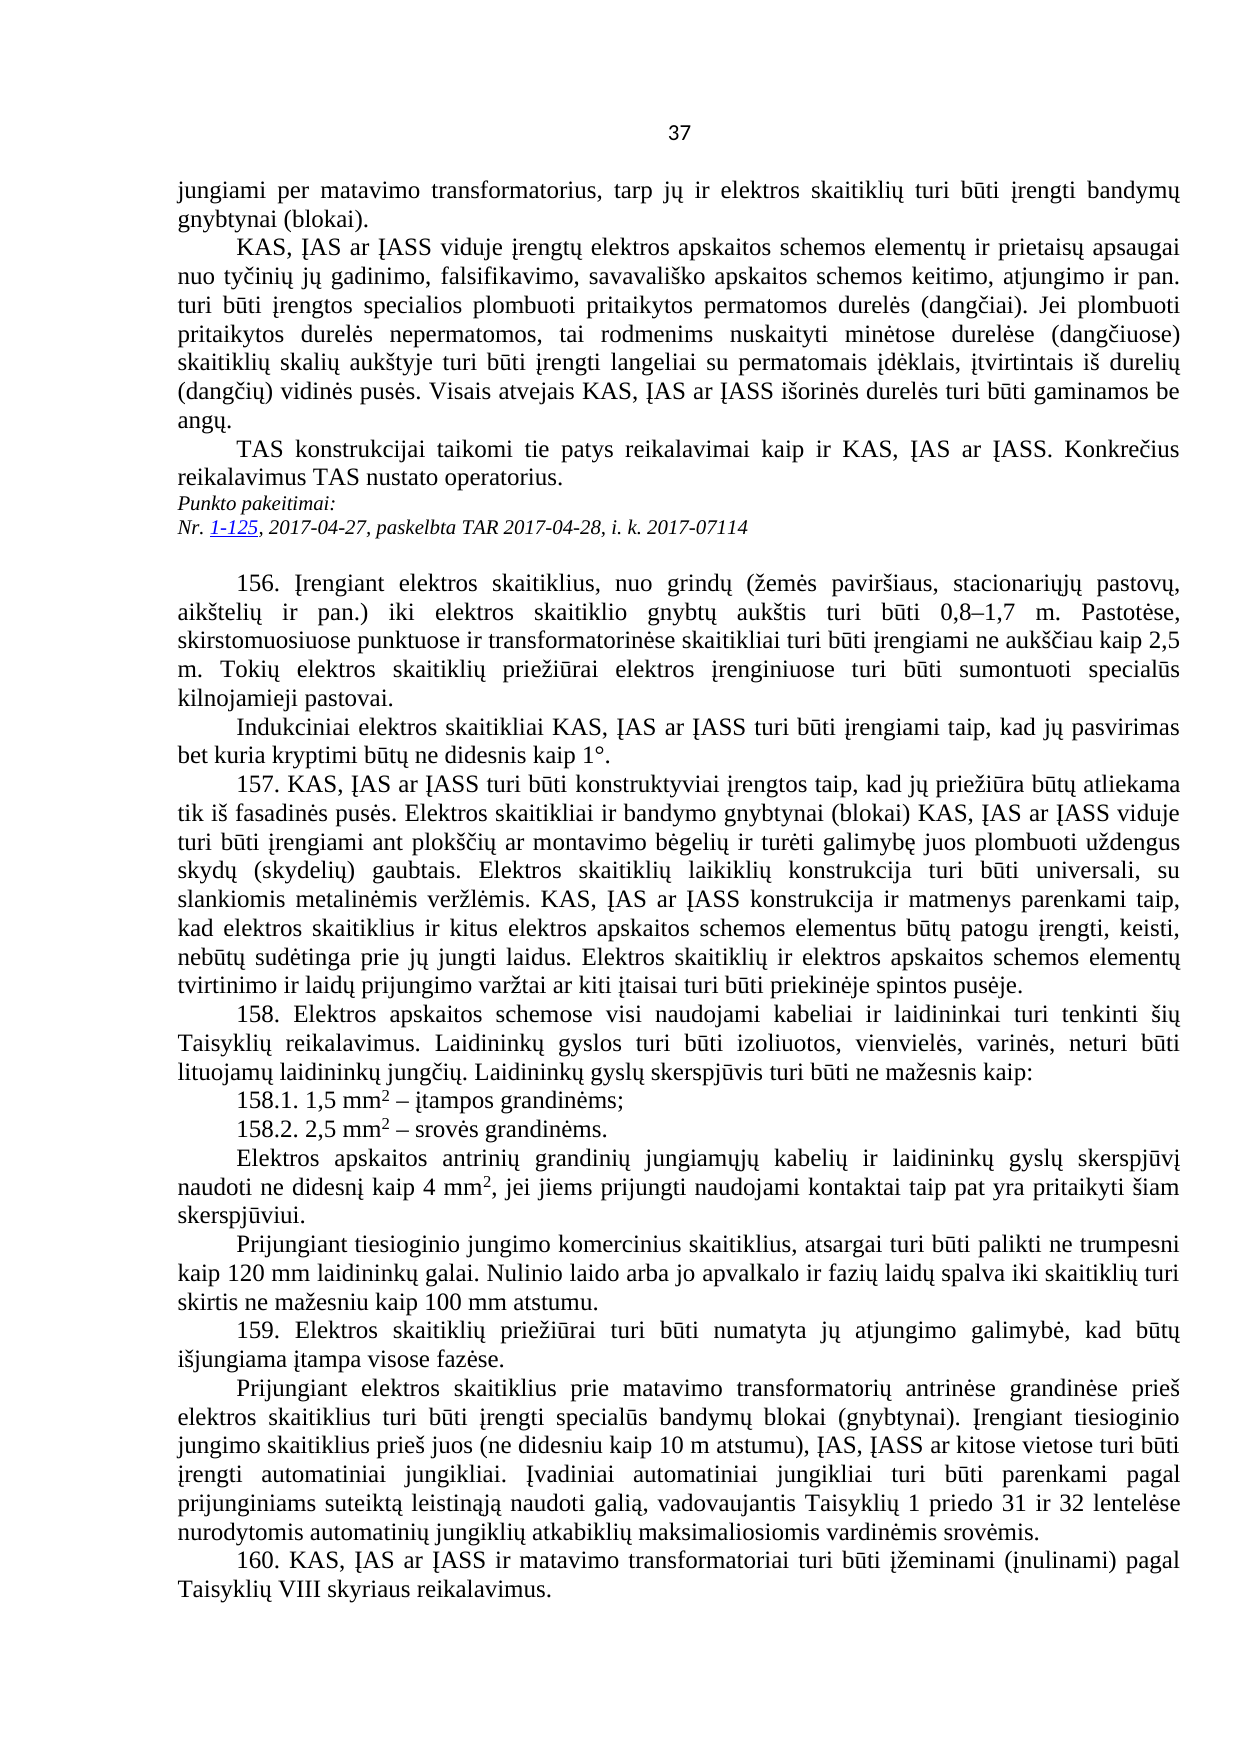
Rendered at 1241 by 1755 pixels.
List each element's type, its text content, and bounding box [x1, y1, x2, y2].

text 156. Įrengiant elektros skaitiklius, nuo grindų (žemės paviršiaus, stacionariųjų pastovų, aikštelių ir pan.) iki elektros skaitiklio gnybtų aukštis turi būti 0,8–1,7 m. Pastotėse, skirstomuosiuose punktuose ir transformatorinėse skaitikliai turi būti įrengiami ne aukščiau kaip 2,5 m. Tokių elektros skaitiklių priežiūrai elektros įrenginiuose turi būti sumontuoti specialūs kilnojamieji pastovai. [177, 568, 1181, 712]
text 158. Elektros apskaitos schemose visi naudojami kabeliai ir laidininkai turi tenkinti šių Taisyklių reikalavimus. Laidininkų gyslos turi būti izoliuotos, vienvielės, varinės, neturi būti lituojamų laidininkų jungčių. Laidininkų gyslų skerspjūvis turi būti ne mažesnis kaip: [177, 999, 1181, 1086]
text Prijungiant elektros skaitiklius prie matavimo transformatorių antrinėse grandinėse prieš elektros skaitiklius turi būti įrengti specialūs bandymų blokai (gnybtynai). Įrengiant tiesioginio jungimo skaitiklius prieš juos (ne didesniu kaip 10 m atstumu), ĮAS, ĮASS ar kitose vietose turi būti įrengti automatiniai jungikliai. Įvadiniai automatiniai jungikliai turi būti parenkami pagal prijunginiams suteiktą leistinąją naudoti galią, vadovaujantis Taisyklių 1 priedo 31 ir 32 lentelėse nurodytomis automatinių jungiklių atkabiklių maksimaliosiomis vardinėmis srovėmis. [177, 1373, 1181, 1546]
text Indukciniai elektros skaitikliai KAS, ĮAS ar ĮASS turi būti įrengiami taip, kad jų pasvirimas bet kuria kryptimi būtų ne didesnis kaip 1°. [177, 712, 1181, 769]
text jungiami per matavimo transformatorius, tarp jų ir elektros skaitiklių turi būti įrengti bandymų gnybtynai (blokai). [177, 175, 1181, 232]
text 158.2. 2,5 mm2 – srovės grandinėms. [177, 1114, 1181, 1143]
text Nr. 1-125, 2017-04-27, paskelbta TAR 2017-04-28, i. k. 2017-07114 [177, 515, 1181, 539]
text 157. KAS, ĮAS ar ĮASS turi būti konstruktyviai įrengtos taip, kad jų priežiūra būtų atliekama tik iš fasadinės pusės. Elektros skaitikliai ir bandymo gnybtynai (blokai) KAS, ĮAS ar ĮASS viduje turi būti įrengiami ant plokščių ar montavimo bėgelių ir turėti galimybę juos plombuoti uždengus skydų (skydelių) gaubtais. Elektros skaitiklių laikiklių konstrukcija turi būti universali, su slankiomis metalinėmis veržlėmis. KAS, ĮAS ar ĮASS konstrukcija ir matmenys parenkami taip, kad elektros skaitiklius ir kitus elektros apskaitos schemos elementus būtų patogu įrengti, keisti, nebūtų sudėtinga prie jų jungti laidus. Elektros skaitiklių ir elektros apskaitos schemos elementų tvirtinimo ir laidų prijungimo varžtai ar kiti įtaisai turi būti priekinėje spintos pusėje. [177, 769, 1181, 999]
text Prijungiant tiesioginio jungimo komercinius skaitiklius, atsargai turi būti palikti ne trumpesni kaip 120 mm laidininkų galai. Nulinio laido arba jo apvalkalo ir fazių laidų spalva iki skaitiklių turi skirtis ne mažesniu kaip 100 mm atstumu. [177, 1229, 1181, 1316]
text TAS konstrukcijai taikomi tie patys reikalavimai kaip ir KAS, ĮAS ar ĮASS. Konkrečius reikalavimus TAS nustato operatorius. [177, 434, 1181, 491]
text Elektros apskaitos antrinių grandinių jungiamųjų kabelių ir laidininkų gyslų skerspjūvį naudoti ne didesnį kaip 4 mm2, jei jiems prijungti naudojami kontaktai taip pat yra pritaikyti šiam skerspjūviui. [177, 1143, 1181, 1229]
text 160. KAS, ĮAS ar ĮASS ir matavimo transformatoriai turi būti įžeminami (įnulinami) pagal Taisyklių VIII skyriaus reikalavimus. [177, 1546, 1181, 1603]
text KAS, ĮAS ar ĮASS viduje įrengtų elektros apskaitos schemos elementų ir prietaisų apsaugai nuo tyčinių jų gadinimo, falsifikavimo, savavališko apskaitos schemos keitimo, atjungimo ir pan. turi būti įrengtos specialios plombuoti pritaikytos permatomos durelės (dangčiai). Jei plombuoti pritaikytos durelės nepermatomos, tai rodmenims nuskaityti minėtose durelėse (dangčiuose) skaitiklių skalių aukštyje turi būti įrengti langeliai su permatomais įdėklais, įtvirtintais iš durelių (dangčių) vidinės pusės. Visais atvejais KAS, ĮAS ar ĮASS išorinės durelės turi būti gaminamos be angų. [177, 232, 1181, 434]
text Punkto pakeitimai: [177, 491, 1181, 515]
text 159. Elektros skaitiklių priežiūrai turi būti numatyta jų atjungimo galimybė, kad būtų išjungiama įtampa visose fazėse. [177, 1316, 1181, 1373]
text 158.1. 1,5 mm2 – įtampos grandinėms; [177, 1086, 1181, 1114]
